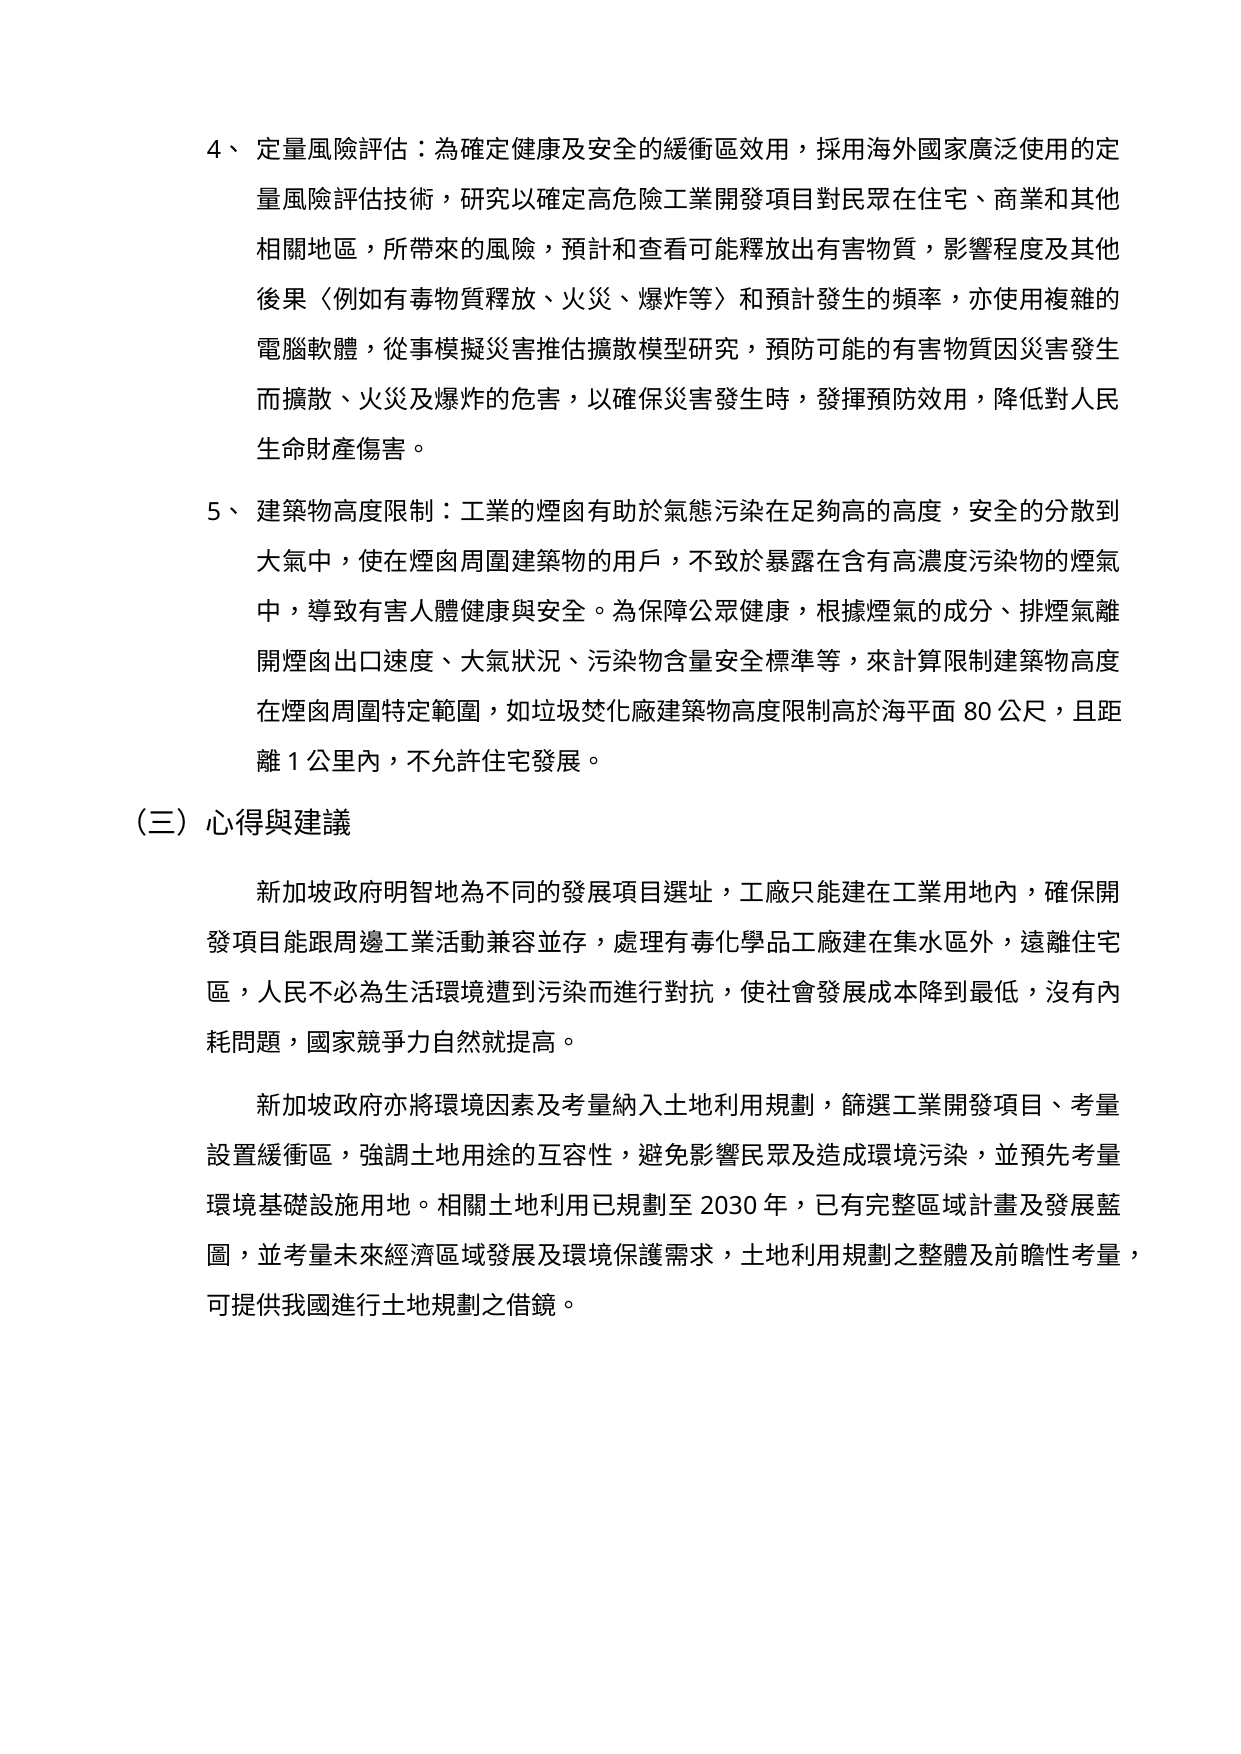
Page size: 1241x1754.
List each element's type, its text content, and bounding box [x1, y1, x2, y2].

text 新加坡政府亦將環境因素及考量納入土地利用規劃，篩選工業開發項目、考量設置緩衝區，強調土地用途的互容性，避免影響民眾及造成環境污染，並預先考量環境基礎設施用地。相關土地利用已規劃至2030年，已有完整區域計畫及發展藍圖，並考量未來經濟區域發展及環境保護需求，土地利用規劃之整體及前瞻性考量，可提供我國進行土地規劃之借鏡。 [207, 1074, 1122, 1324]
list 定量風險評估：為確定健康及安全的緩衝區效用，採用海外國家廣泛使用的定量風險評估技術，研究以確定高危險工業開發項目對民眾在住宅、商業和其他相關地區，所帶來的風險，預計和查看可能釋放出有害物質，影響程度及其他後果〈例如有毒物質釋放、火災、爆炸等〉和預計發生的頻率，亦使用複雜的電腦軟體，從事模擬災害推估擴散模型研究，預防可能的有害物質因災害發生而擴散、火災及爆炸的危害，以確保災害發生時，發揮預防效用，降低對人民生命財產傷害。 [207, 118, 1122, 468]
text 新加坡政府明智地為不同的發展項目選址，工廠只能建在工業用地內，確保開發項目能跟周邊工業活動兼容並存，處理有毒化學品工廠建在集水區外，遠離住宅區，人民不必為生活環境遭到污染而進行對抗，使社會發展成本降到最低，沒有內耗問題，國家競爭力自然就提高。 [207, 862, 1122, 1062]
subtitle （三）心得與建議 [118, 793, 1122, 843]
list 建築物高度限制：工業的煙囪有助於氣態污染在足夠高的高度，安全的分散到大氣中，使在煙囪周圍建築物的用戶，不致於暴露在含有高濃度污染物的煙氣中，導致有害人體健康與安全。為保障公眾健康，根據煙氣的成分、排煙氣離開煙囪出口速度、大氣狀況、污染物含量安全標準等，來計算限制建築物高度在煙囪周圍特定範圍，如垃圾焚化廠建築物高度限制高於海平面80公尺，且距離1公里內，不允許住宅發展。 [207, 481, 1122, 781]
